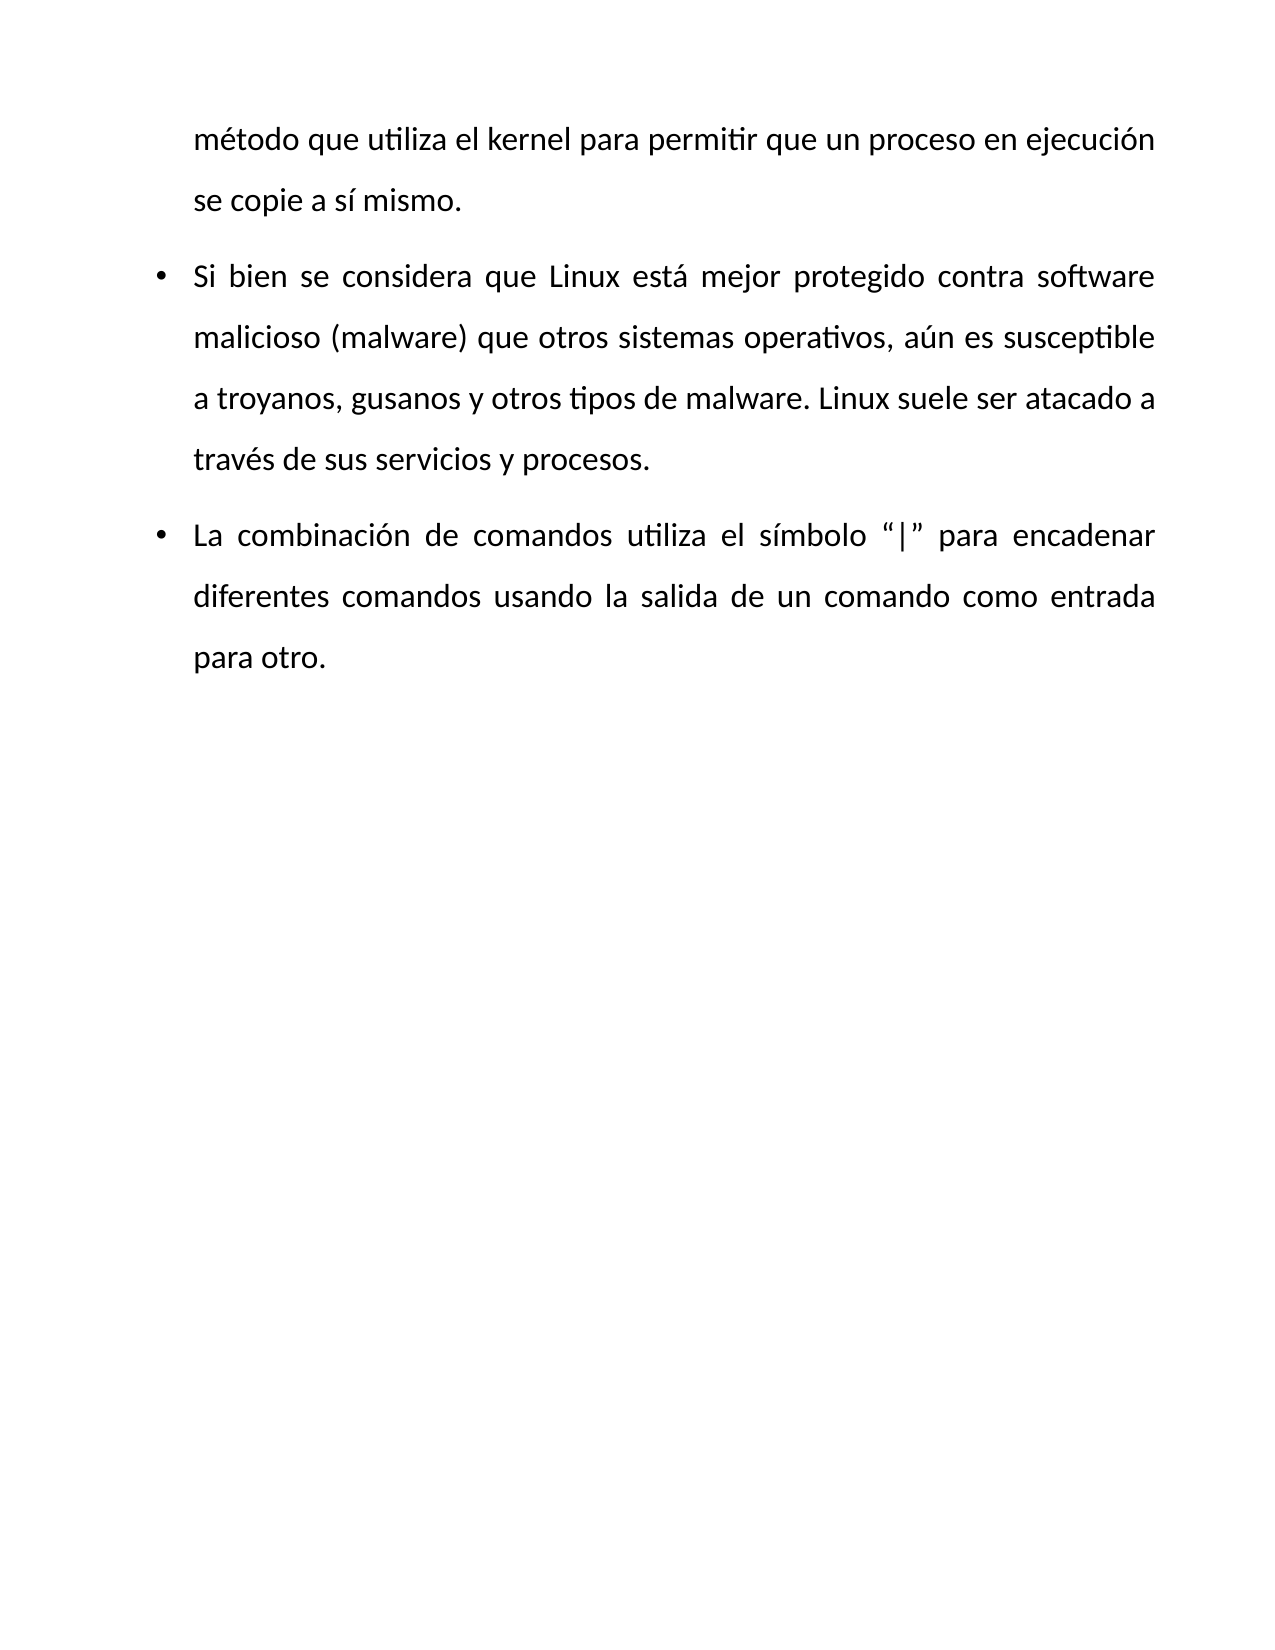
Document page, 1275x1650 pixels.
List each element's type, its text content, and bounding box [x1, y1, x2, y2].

list método que utiliza el kernel para permitir que un proceso en ejecución se copie a sí mismo. [156, 118, 1157, 220]
list Si bien se considera que Linux está mejor protegido contra software malicioso (malware) que otros sistemas operativos, aún es susceptible a troyanos, gusanos y otros tipos de malware. Linux suele ser atacado a través de sus servicios y procesos. [156, 255, 1157, 479]
list La combinación de comandos utiliza el símbolo “|” para encadenar diferentes comandos usando la salida de un comando como entrada para otro. [156, 513, 1157, 676]
